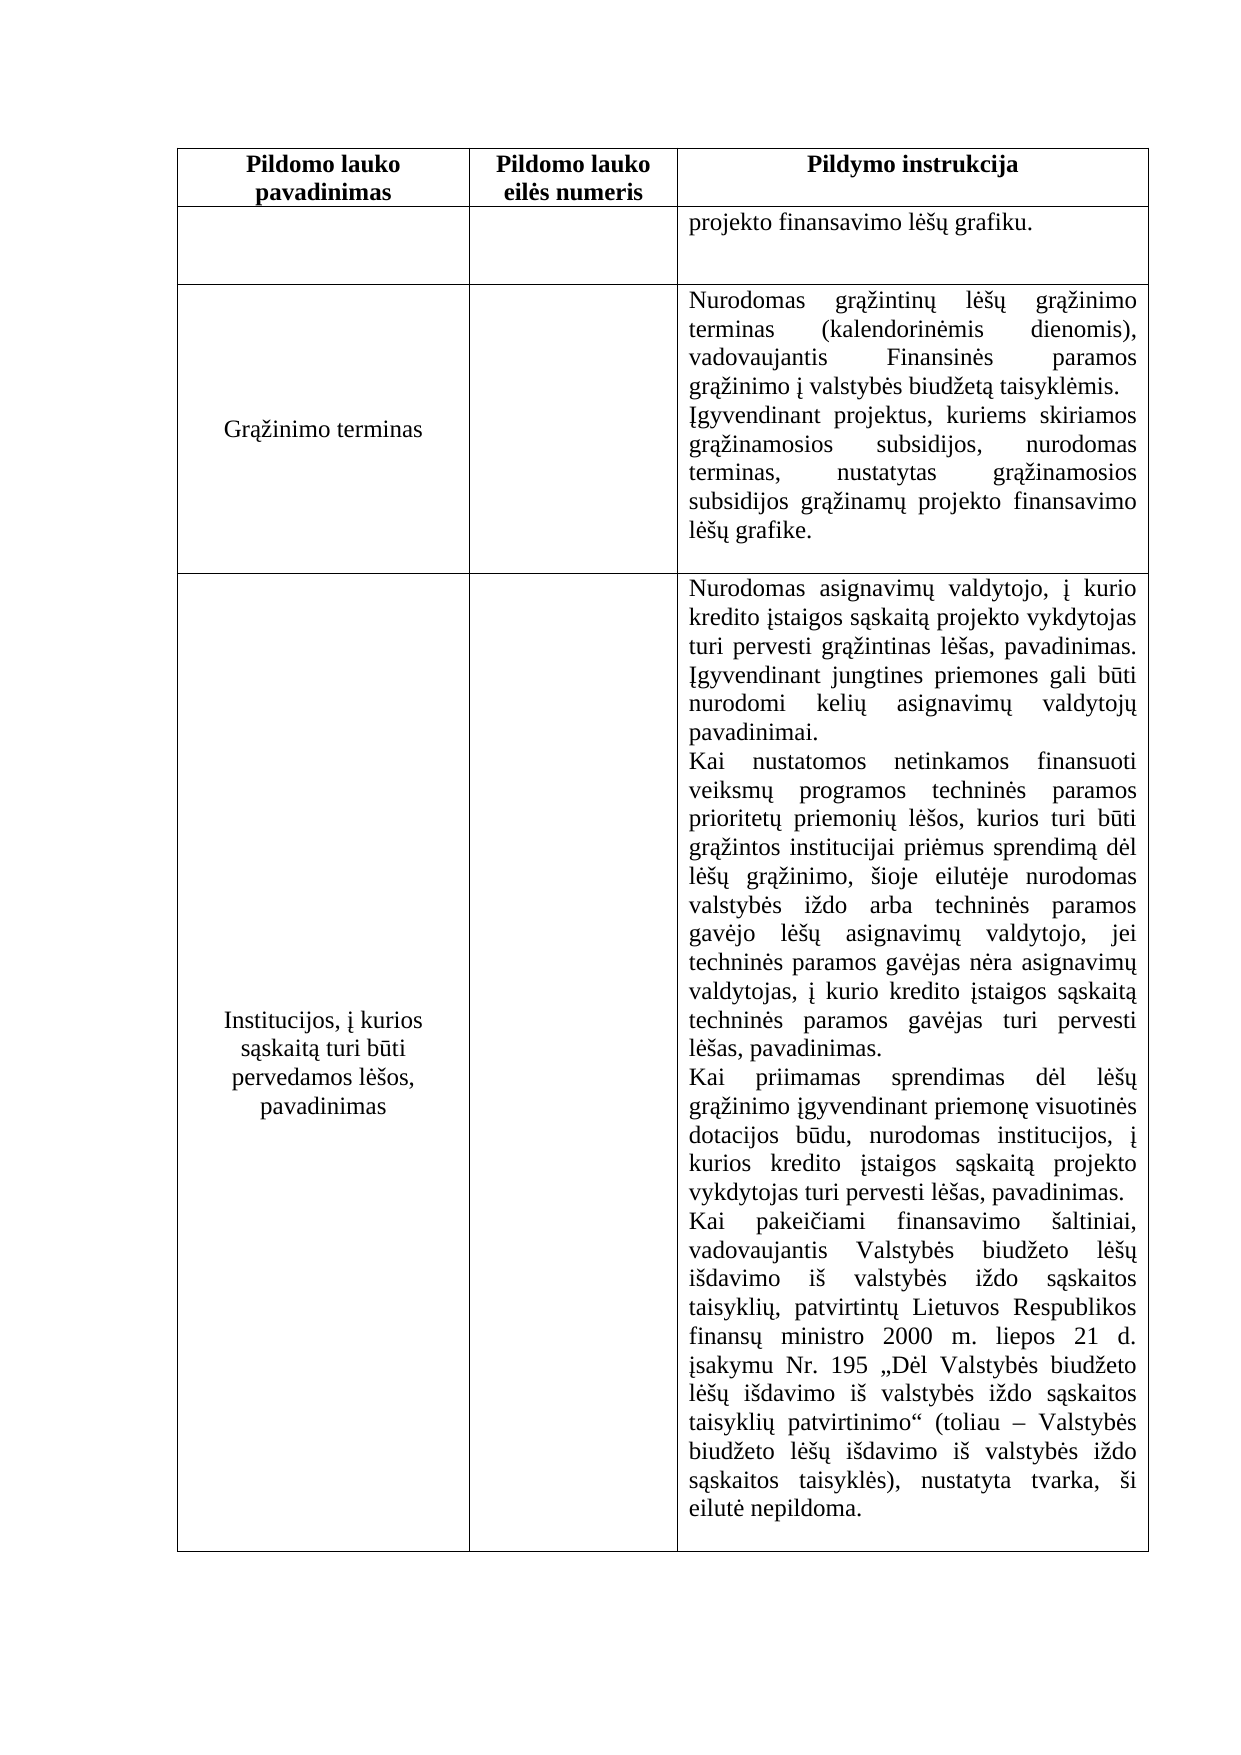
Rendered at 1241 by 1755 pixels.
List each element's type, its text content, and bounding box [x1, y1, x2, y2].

table_cell Institucijos, į kurios sąskaitą turi būti pervedamos lėšos, pavadinimas [178, 574, 469, 1551]
table_header Pildomo lauko pavadinimas [178, 149, 469, 206]
table_cell [470, 285, 677, 572]
table_cell [178, 207, 469, 284]
table_header Pildymo instrukcija [678, 149, 1148, 206]
table_cell [470, 207, 677, 284]
table_cell Nurodomas grąžintinų lėšų grąžinimo terminas (kalendorinėmis dienomis), vadovaujantis Finansinės paramos grąžinimo į valstybės biudžetą taisyklėmis. Įgyvendinant projektus, kuriems skiriamos grąžinamosios subsidijos, nurodomas terminas, nustatytas grąžinamosios subsidijos grąžinamų projekto finansavimo lėšų grafike. [678, 285, 1148, 572]
table_cell [470, 574, 677, 1551]
table_header Pildomo lauko eilės numeris [470, 149, 677, 206]
table_cell Nurodomas asignavimų valdytojo, į kurio kredito įstaigos sąskaitą projekto vykdytojas turi pervesti grąžintinas lėšas, pavadinimas. Įgyvendinant jungtines priemones gali būti nurodomi kelių asignavimų valdytojų pavadinimai. Kai nustatomos netinkamos finansuoti veiksmų programos techninės paramos prioritetų priemonių lėšos, kurios turi būti grąžintos institucijai priėmus sprendimą dėl lėšų grąžinimo, šioje eilutėje nurodomas valstybės iždo arba techninės paramos gavėjo lėšų asignavimų valdytojo, jei techninės paramos gavėjas nėra asignavimų valdytojas, į kurio kredito įstaigos sąskaitą techninės paramos gavėjas turi pervesti lėšas, pavadinimas. Kai priimamas sprendimas dėl lėšų grąžinimo įgyvendinant priemonę visuotinės dotacijos būdu, nurodomas institucijos, į kurios kredito įstaigos sąskaitą projekto vykdytojas turi pervesti lėšas, pavadinimas. Kai pakeičiami finansavimo šaltiniai, vadovaujantis Valstybės biudžeto lėšų išdavimo iš valstybės iždo sąskaitos taisyklių, patvirtintų Lietuvos Respublikos finansų ministro 2000 m. liepos 21 d. įsakymu Nr. 195 „Dėl Valstybės biudžeto lėšų išdavimo iš valstybės iždo sąskaitos taisyklių patvirtinimo“ (toliau – Valstybės biudžeto lėšų išdavimo iš valstybės iždo sąskaitos taisyklės), nustatyta tvarka, ši eilutė nepildoma. [678, 574, 1148, 1551]
table_cell Grąžinimo terminas [178, 285, 469, 572]
table_cell projekto finansavimo lėšų grafiku. [678, 207, 1148, 284]
